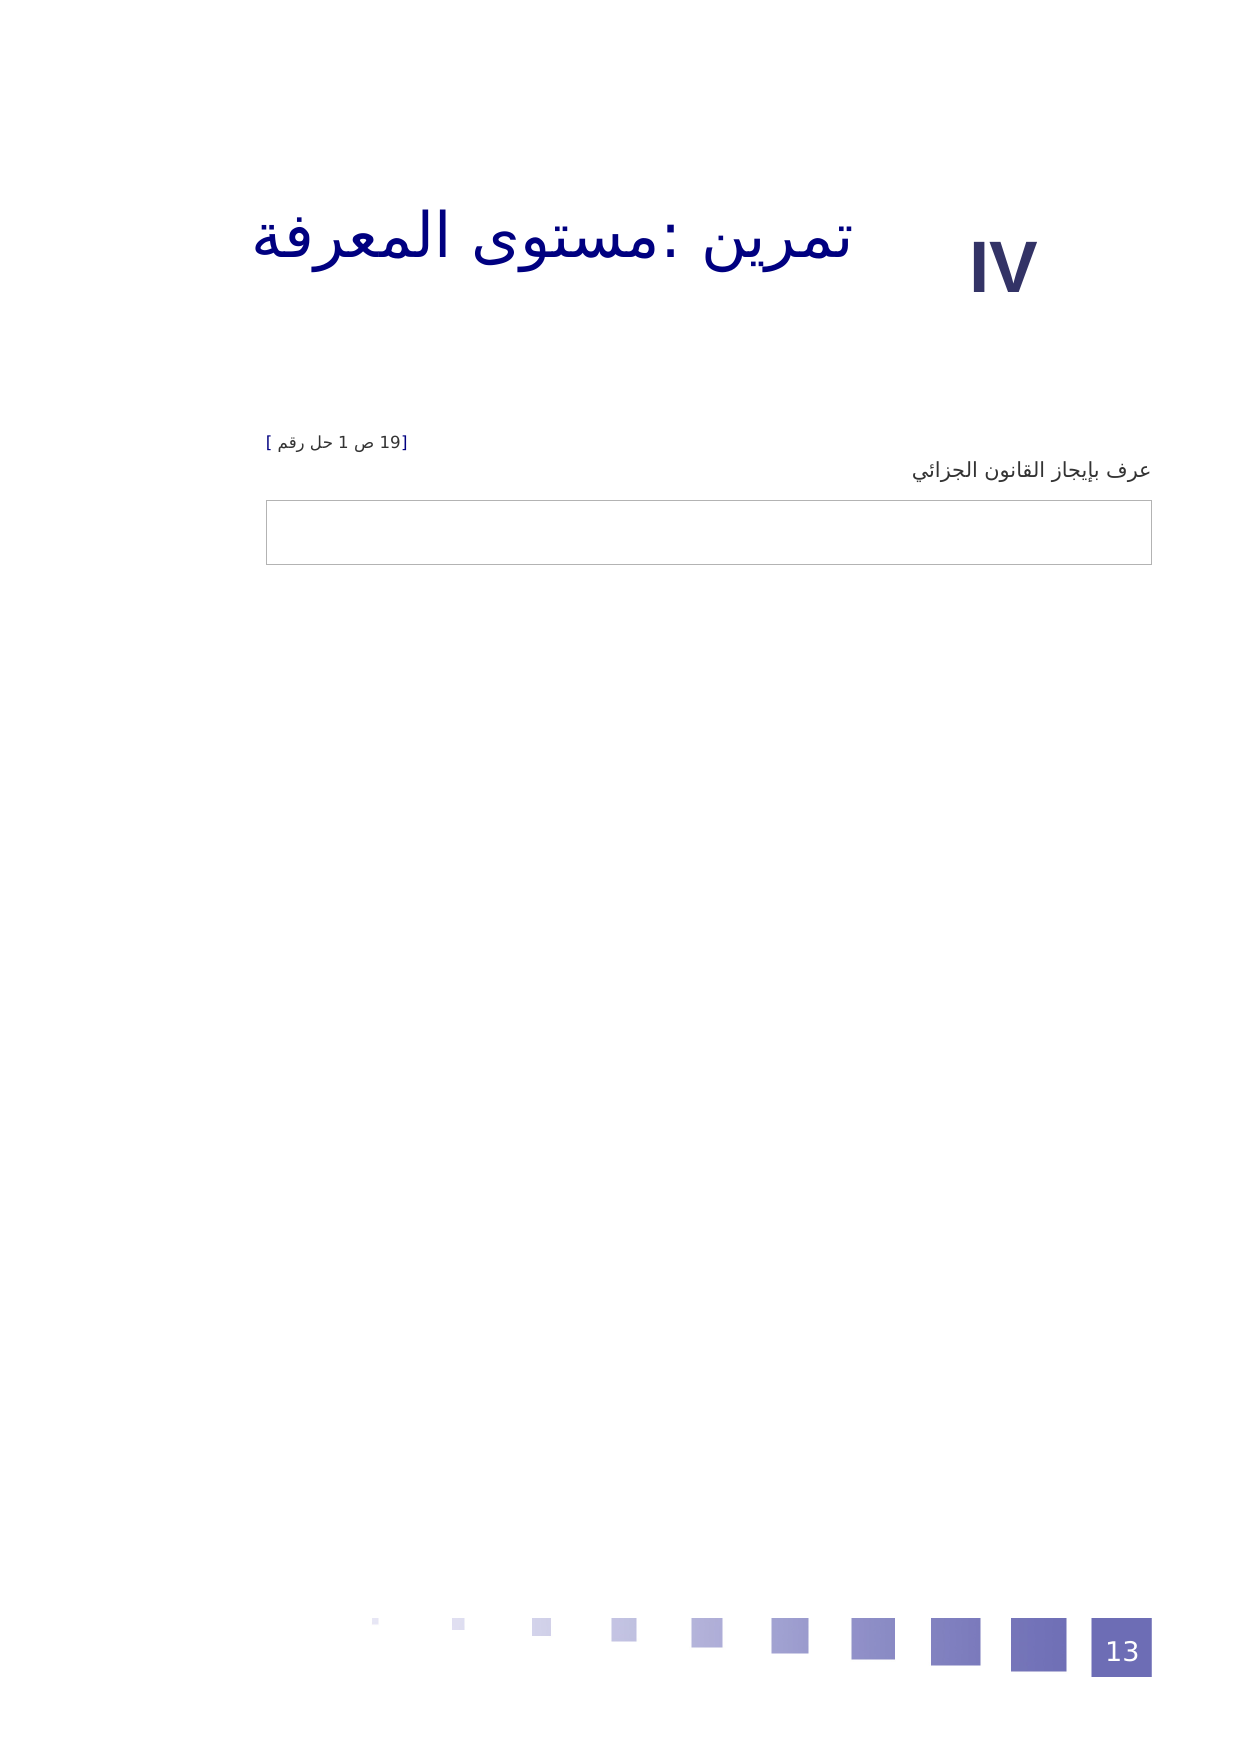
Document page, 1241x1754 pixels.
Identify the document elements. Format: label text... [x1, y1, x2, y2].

text [19 ص 1 حل رقم ] [266, 433, 1152, 452]
text عرف بإيجاز القانون الجزائي [266, 458, 1152, 483]
picture [177, 1618, 1152, 1677]
table_header [267, 501, 1151, 564]
text IV [903, 227, 1104, 308]
title IV-تمرين :مستوى المعرفة [213, 199, 856, 272]
